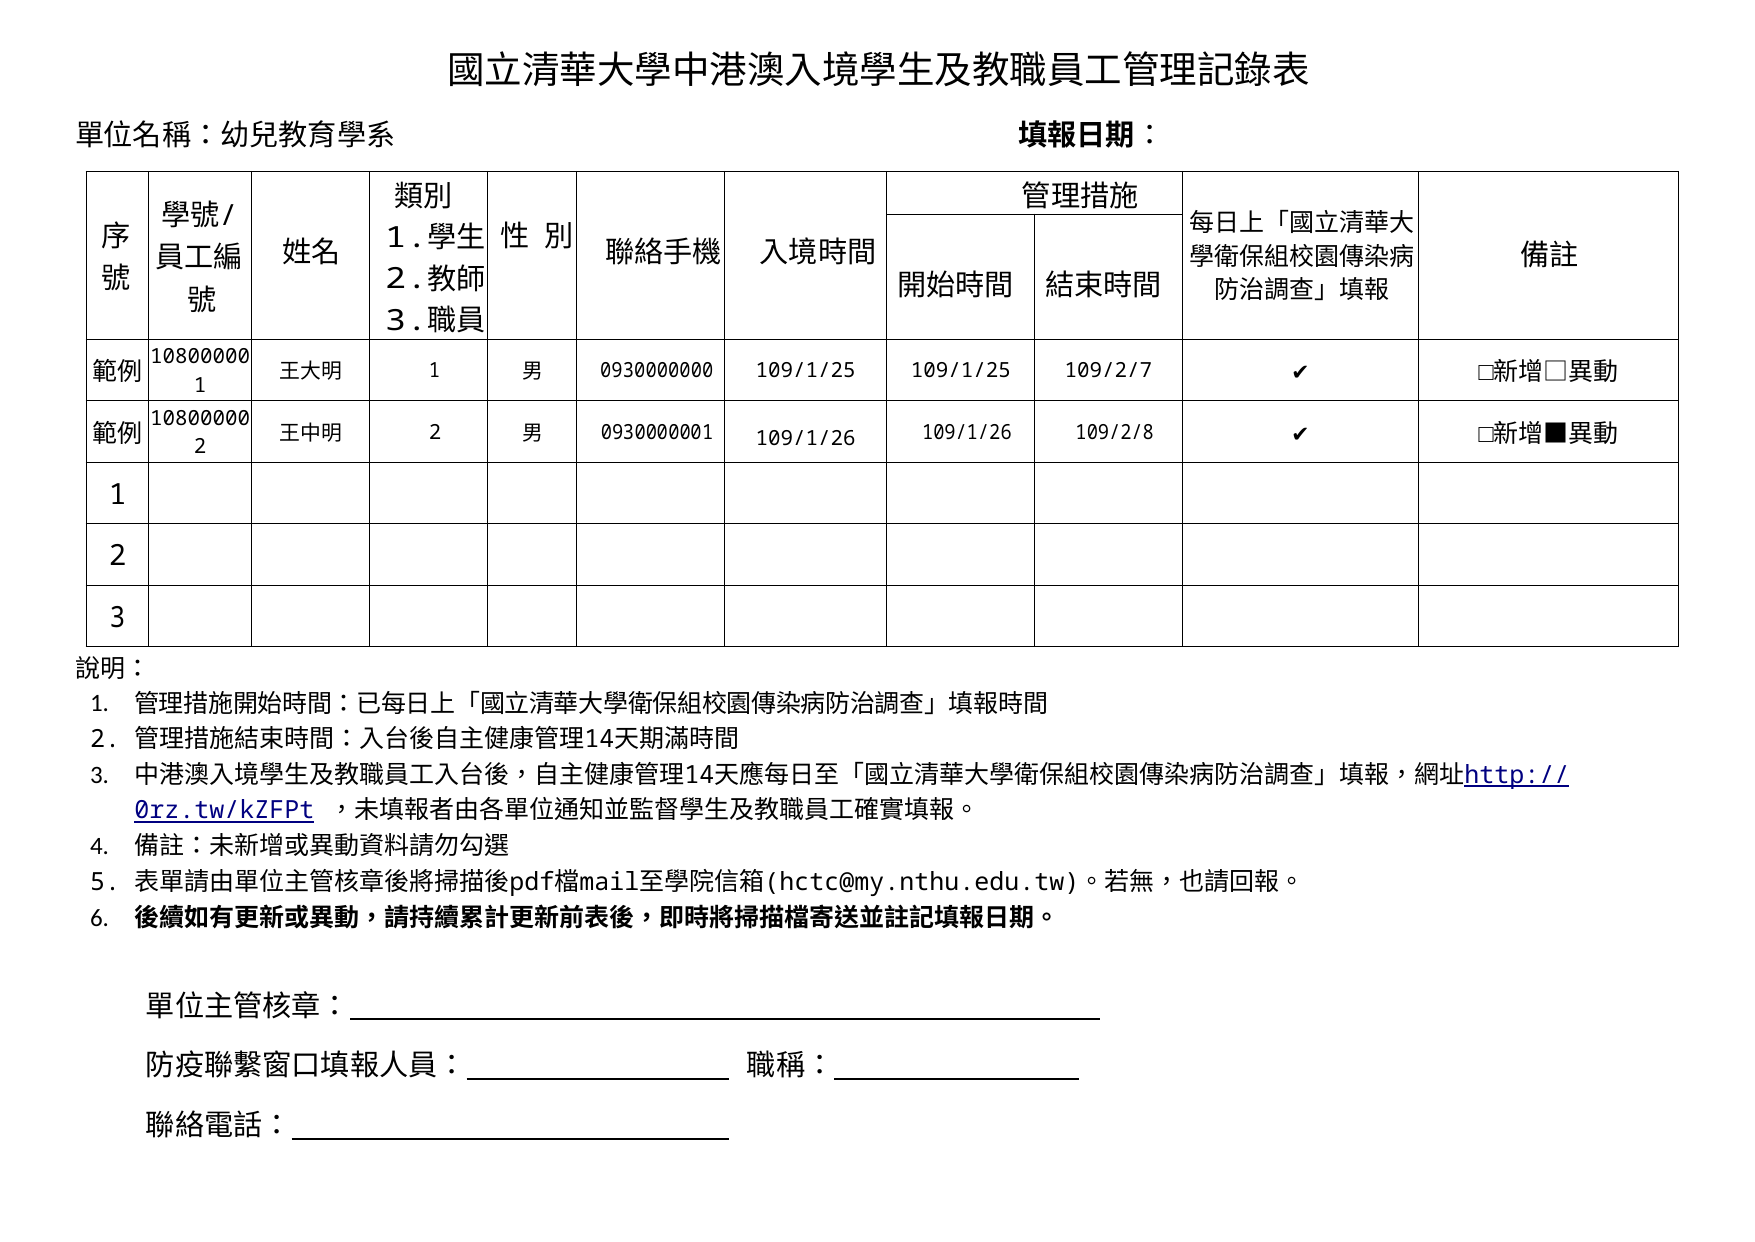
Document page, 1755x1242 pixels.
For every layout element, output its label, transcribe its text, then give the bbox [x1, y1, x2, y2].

table_cell [725, 463, 886, 523]
table_cell 0930000001 [577, 401, 724, 462]
table_cell [1183, 463, 1418, 523]
list 備註：未新增或異動資料請勿勾選 [90, 826, 1681, 862]
table_header 備註 [1419, 172, 1678, 338]
table_cell [1419, 586, 1678, 646]
table_cell ✔ [1183, 340, 1418, 400]
table_cell [370, 524, 487, 584]
table_cell [1419, 524, 1678, 584]
list 管理措施開始時間：已每日上「國立清華大學衛保組校園傳染病防治調查」填報時間 [90, 683, 1681, 719]
table_cell [1183, 586, 1418, 646]
table_cell [149, 586, 251, 646]
table_cell 範例 [87, 401, 148, 462]
table_cell 1 [87, 463, 148, 523]
table_cell 男 [488, 401, 576, 462]
table_header 聯絡手機 [577, 172, 724, 338]
table_cell 109/2/7 [1035, 340, 1182, 400]
text 國立清華大學中港澳入境學生及教職員工管理記錄表 [75, 47, 1681, 91]
table_cell [1183, 524, 1418, 584]
table_cell [577, 586, 724, 646]
table_cell [252, 586, 369, 646]
table_cell 108000001 [149, 340, 251, 400]
table_cell 109/2/8 [1035, 401, 1182, 462]
table_cell [887, 463, 1034, 523]
table_cell [725, 524, 886, 584]
text 聯絡電話： [146, 1106, 1681, 1141]
table_cell [1035, 586, 1182, 646]
table_cell 109/1/26 [887, 401, 1034, 462]
table_header 管理措施 [887, 172, 1182, 213]
table_header 姓名 [252, 172, 369, 338]
table_cell 2 [87, 524, 148, 584]
list 中港澳入境學生及教職員工入台後，自主健康管理14天應每日至「國立清華大學衛保組校園傳染病防治調查」填報，網址http://0rz.tw/kZFPt ，未填報者由各單位通知並監督學生及教職員工確實填報。 [90, 754, 1681, 826]
table_cell 王大明 [252, 340, 369, 400]
table_header 序 號 [87, 172, 148, 338]
table_cell [725, 586, 886, 646]
table_cell [887, 524, 1034, 584]
table_cell □新增□異動 [1419, 340, 1678, 400]
table_cell 2 [370, 401, 487, 462]
table_cell 範例 [87, 340, 148, 400]
table_cell 王中明 [252, 401, 369, 462]
table_cell [252, 524, 369, 584]
text 單位主管核章： [146, 975, 1681, 1021]
table_cell [252, 463, 369, 523]
text 單位名稱：幼兒教育學系 填報日期： [75, 105, 1681, 150]
text 說明： [75, 647, 1681, 683]
table_cell 109/1/25 [887, 340, 1034, 400]
table_cell 男 [488, 340, 576, 400]
table_cell [1035, 524, 1182, 584]
table_cell 開始時間 [887, 215, 1034, 338]
text 防疫聯繫窗口填報人員： 職稱： [146, 1046, 1681, 1081]
table_header 每日上「國立清華大學衛保組校園傳染病防治調查」填報 [1183, 172, 1418, 338]
table_cell [577, 463, 724, 523]
table_cell [488, 586, 576, 646]
table_header 入境時間 [725, 172, 886, 338]
table_cell 3 [87, 586, 148, 646]
table_cell [488, 524, 576, 584]
table_header 學號/ 員工編號 [149, 172, 251, 338]
table_cell 1 [370, 340, 487, 400]
table_cell ✔ [1183, 401, 1418, 462]
table_cell [887, 586, 1034, 646]
table_cell [370, 463, 487, 523]
table_cell [1035, 463, 1182, 523]
table_cell 0930000000 [577, 340, 724, 400]
list 後續如有更新或異動，請持續累計更新前表後，即時將掃描檔寄送並註記填報日期。 [90, 898, 1681, 934]
table_cell [149, 463, 251, 523]
table_cell 結束時間 [1035, 215, 1182, 338]
table_cell [577, 524, 724, 584]
table_cell [488, 463, 576, 523]
table_header 類別 1.學生 2.教師 3.職員工 [370, 172, 487, 338]
table_cell 109/1/26 [725, 401, 886, 462]
table_cell [149, 524, 251, 584]
list 管理措施結束時間：入台後自主健康管理14天期滿時間 [90, 719, 1681, 754]
list 表單請由單位主管核章後將掃描後pdf檔mail至學院信箱(hctc@my.nthu.edu.tw)。若無，也請回報。 [90, 862, 1681, 898]
table_cell [1419, 463, 1678, 523]
table_cell □新增■異動 [1419, 401, 1678, 462]
table_header 性 別 [488, 172, 576, 338]
table_cell 108000002 [149, 401, 251, 462]
table_cell [370, 586, 487, 646]
table_cell 109/1/25 [725, 340, 886, 400]
